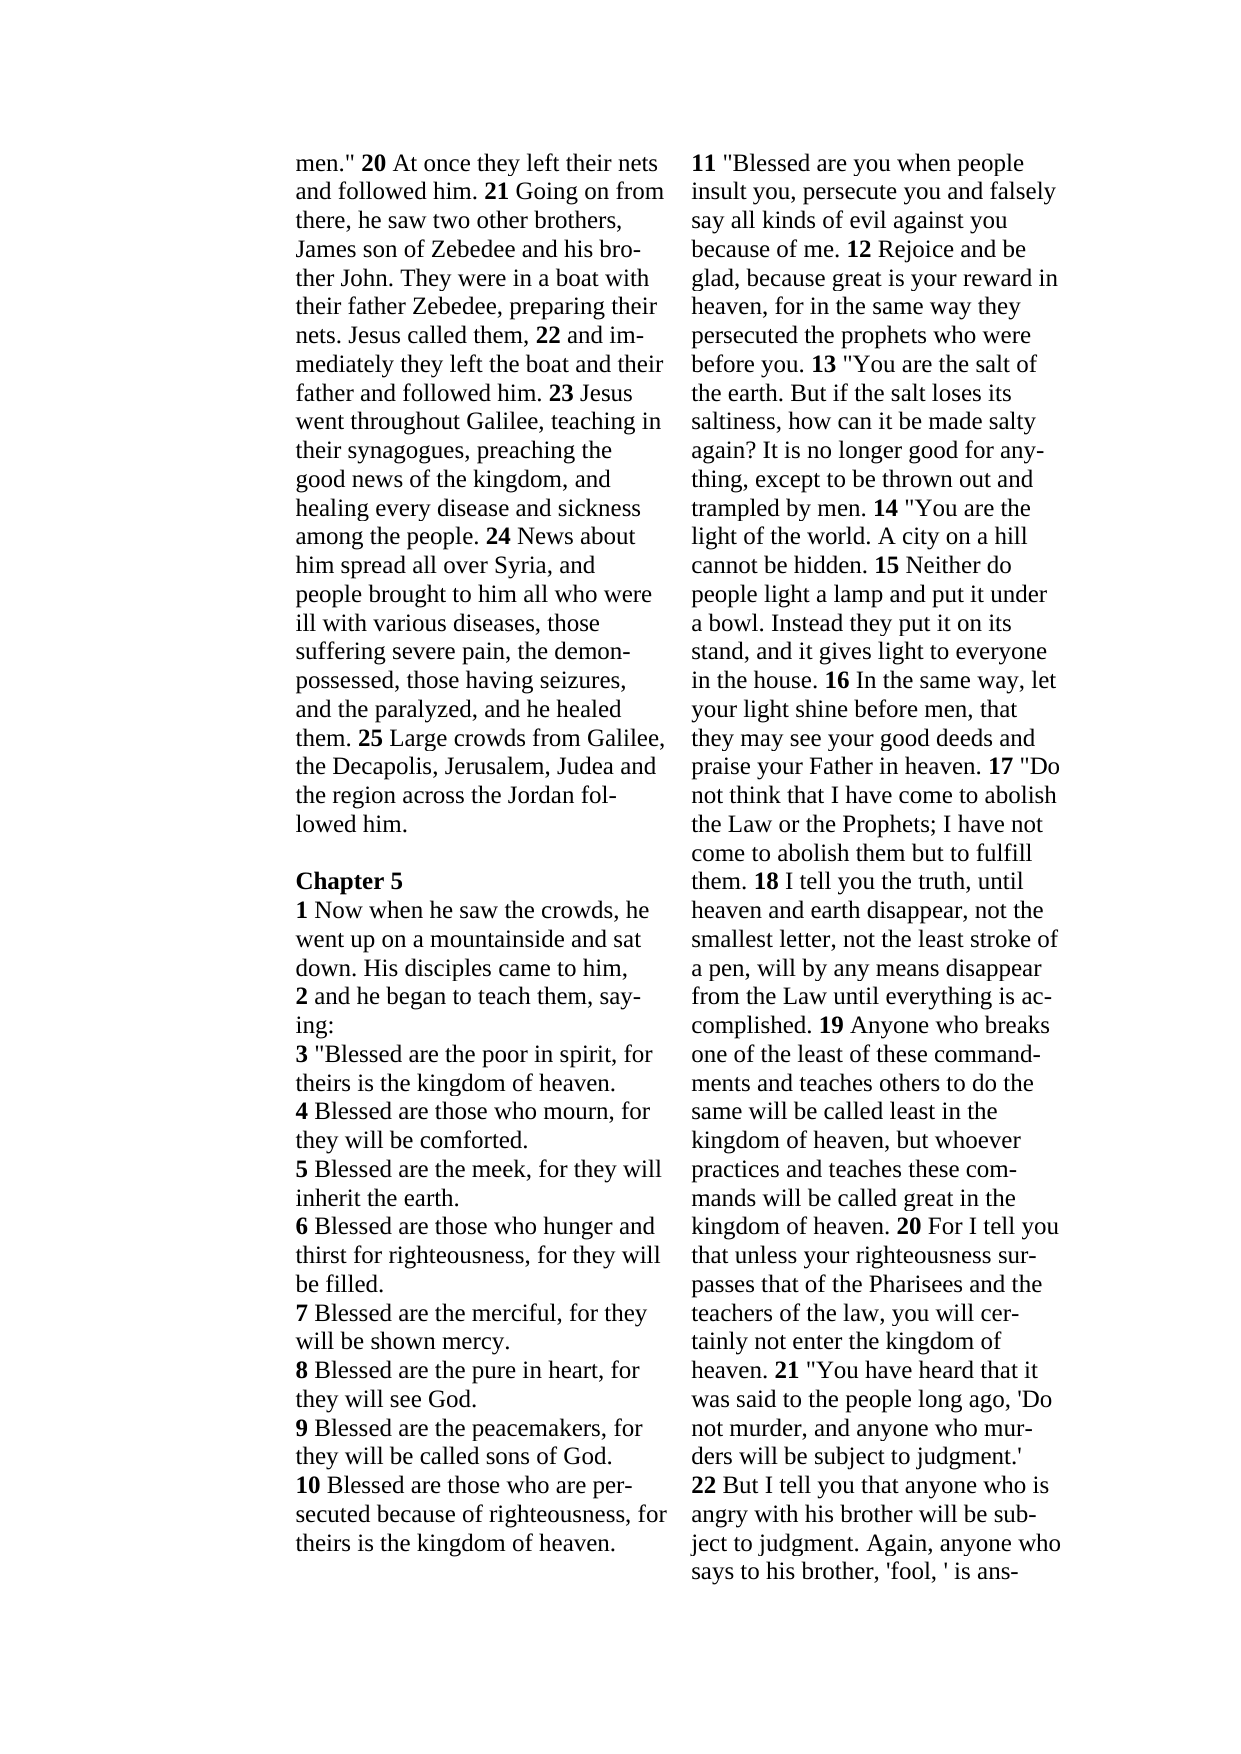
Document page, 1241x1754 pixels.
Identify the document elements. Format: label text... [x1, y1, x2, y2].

text 7 Blessed are the merciful, for they will be shown mercy. [295, 1298, 667, 1355]
text 1 Now when he saw the crowds, he went up on a mountainside and sat down. His disciples came to him, 2 and he began to teach them, say-ing: [295, 895, 667, 1039]
text 8 Blessed are the pure in heart, for they will see God. [295, 1355, 667, 1413]
text 9 Blessed are the peacemakers, for they will be called sons of God. 10 Blessed are those who are per-secuted because of righteousness, for theirs is the kingdom of heaven. [295, 1413, 667, 1556]
text 3 "Blessed are the poor in spirit, for theirs is the kingdom of heaven. 4 Blessed are those who mourn, for they will be comforted. [295, 1039, 667, 1154]
text 5 Blessed are the meek, for they will inherit the earth. [295, 1154, 667, 1211]
text 11 "Blessed are you when people insult you, persecute you and falsely say all kinds of evil against you because of me. 12 Rejoice and be glad, because great is your reward in heaven, for in the same way they persecuted the prophets who were before you. 13 "You are the salt of the earth. But if the salt loses its saltiness, how can it be made salty again? It is no longer good for any-thing, except to be thrown out and trampled by men. 14 "You are the light of the world. A city on a hill cannot be hidden. 15 Neither do people light a lamp and put it under a bowl. Instead they put it on its stand, and it gives light to everyone in the house. 16 In the same way, let your light shine before men, that they may see your good deeds and praise your Father in heaven. 17 "Do not think that I have come to abolish the Law or the Prophets; I have not come to abolish them but to fulfill them. 18 I tell you the truth, until heaven and earth disappear, not the smallest letter, not the least stroke of a pen, will by any means disappear from the Law until everything is ac-complished. 19 Anyone who breaks one of the least of these command-ments and teaches others to do the same will be called least in the kingdom of heaven, but whoever practices and teaches these com-mands will be called great in the kingdom of heaven. 20 For I tell you that unless your righteousness sur-passes that of the Pharisees and the teachers of the law, you will cer-tainly not enter the kingdom of heaven. 21 "You have heard that it was said to the people long ago, 'Do not murder, and anyone who mur-ders will be subject to judgment.' 22 But I tell you that anyone who is angry with his brother will be sub-ject to judgment. Again, anyone who says to his brother, 'fool, ' is ans- [691, 148, 1063, 1585]
text 6 Blessed are those who hunger and thirst for righteousness, for they will be filled. [295, 1211, 667, 1298]
text Chapter 5 [295, 866, 667, 895]
text men." 20 At once they left their nets and followed him. 21 Going on from there, he saw two other brothers, James son of Zebedee and his bro-ther John. They were in a boat with their father Zebedee, preparing their nets. Jesus called them, 22 and im-mediately they left the boat and their father and followed him. 23 Jesus went throughout Galilee, teaching in their synagogues, preaching the good news of the kingdom, and healing every disease and sickness among the people. 24 News about him spread all over Syria, and people brought to him all who were ill with various diseases, those suffering severe pain, the demon-possessed, those having seizures, and the paralyzed, and he healed them. 25 Large crowds from Galilee, the Decapolis, Jerusalem, Judea and the region across the Jordan fol-lowed him. [295, 148, 667, 838]
